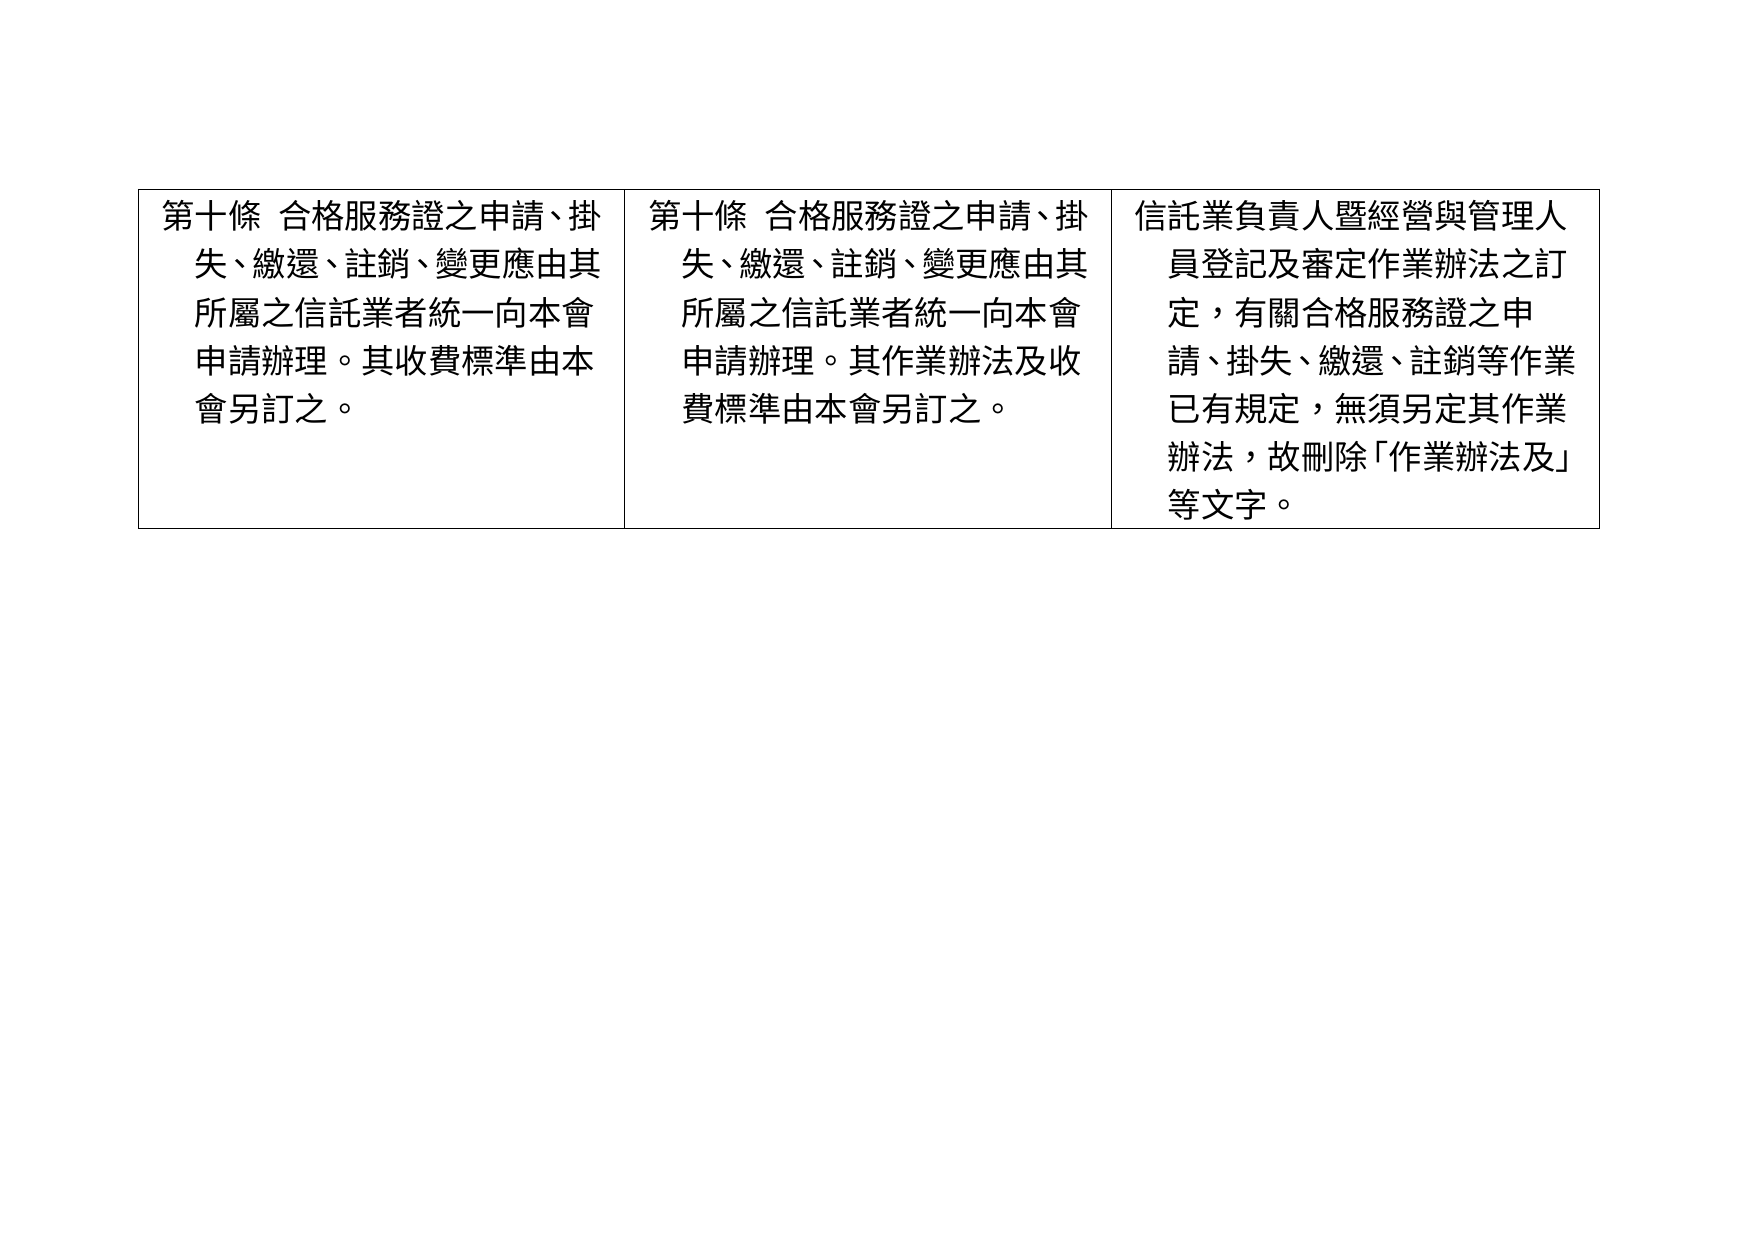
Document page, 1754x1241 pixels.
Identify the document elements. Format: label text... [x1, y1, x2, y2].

table_cell 第十條 合格服務證之申請、掛失、繳還、註銷、變更應由其所屬之信託業者統一向本會申請辦理。其作業辦法及收費標準由本會另訂之。 [625, 190, 1111, 527]
table_cell 第十條 合格服務證之申請、掛失、繳還、註銷、變更應由其所屬之信託業者統一向本會申請辦理。其收費標準由本會另訂之。 [139, 190, 624, 527]
table_cell 信託業負責人暨經營與管理人員登記及審定作業辦法之訂定，有關合格服務證之申請、掛失、繳還、註銷等作業已有規定，無須另定其作業辦法，故刪除「作業辦法及」等文字。 [1112, 190, 1599, 527]
